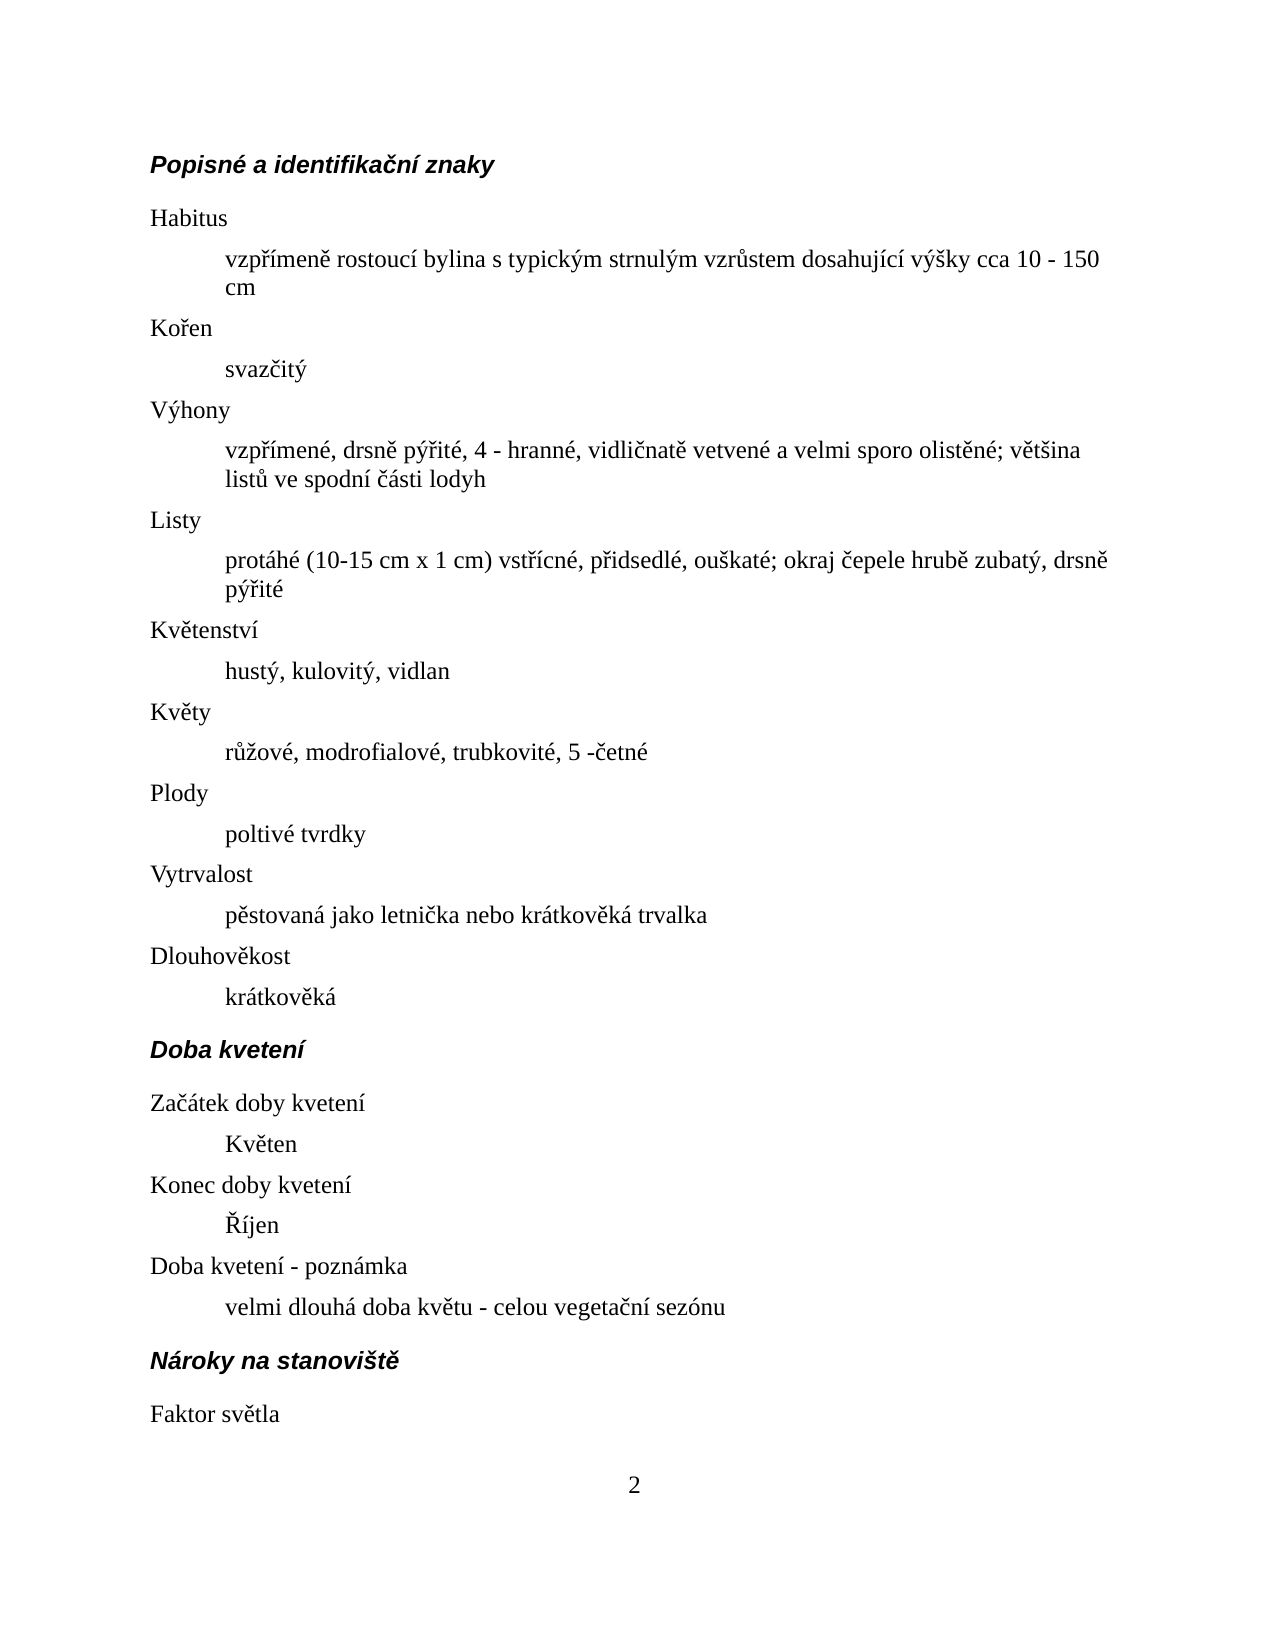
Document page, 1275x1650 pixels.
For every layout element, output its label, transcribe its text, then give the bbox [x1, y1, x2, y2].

text svazčitý [225, 354, 1125, 383]
text Doba kvetení - poznámka [150, 1251, 1125, 1280]
subtitle Nároky na stanoviště [150, 1346, 1125, 1374]
text Vytrvalost [150, 859, 1125, 888]
text Květenství [150, 615, 1125, 644]
text hustý, kulovitý, vidlan [225, 656, 1125, 684]
text Faktor světla [150, 1399, 1125, 1428]
text Habitus [150, 203, 1125, 232]
text poltivé tvrdky [225, 819, 1125, 847]
text Listy [150, 505, 1125, 534]
text krátkověká [225, 982, 1125, 1010]
text velmi dlouhá doba květu - celou vegetační sezónu [225, 1292, 1125, 1321]
text Výhony [150, 395, 1125, 423]
subtitle Popisné a identifikační znaky [150, 150, 1125, 178]
text vzpřímené, drsně pýřité, 4 - hranné, vidličnatě vetvené a velmi sporo olistěné; většina listů ve spodní části lodyh [225, 435, 1125, 493]
text Konec doby kvetení [150, 1170, 1125, 1199]
text Začátek doby kvetení [150, 1088, 1125, 1117]
text Kořen [150, 313, 1125, 342]
text růžové, modrofialové, trubkovité, 5 -četné [225, 737, 1125, 766]
text Dlouhověkost [150, 941, 1125, 970]
text pěstovaná jako letnička nebo krátkověká trvalka [225, 900, 1125, 929]
text Květy [150, 697, 1125, 725]
text Plody [150, 778, 1125, 807]
text protáhé (10-15 cm x 1 cm) vstřícné, přidsedlé, ouškaté; okraj čepele hrubě zubatý, drsně pýřité [225, 546, 1125, 603]
text vzpřímeně rostoucí bylina s typickým strnulým vzrůstem dosahující výšky cca 10 - 150 cm [225, 244, 1125, 301]
text Říjen [225, 1211, 1125, 1239]
text Květen [225, 1129, 1125, 1158]
subtitle Doba kvetení [150, 1035, 1125, 1064]
